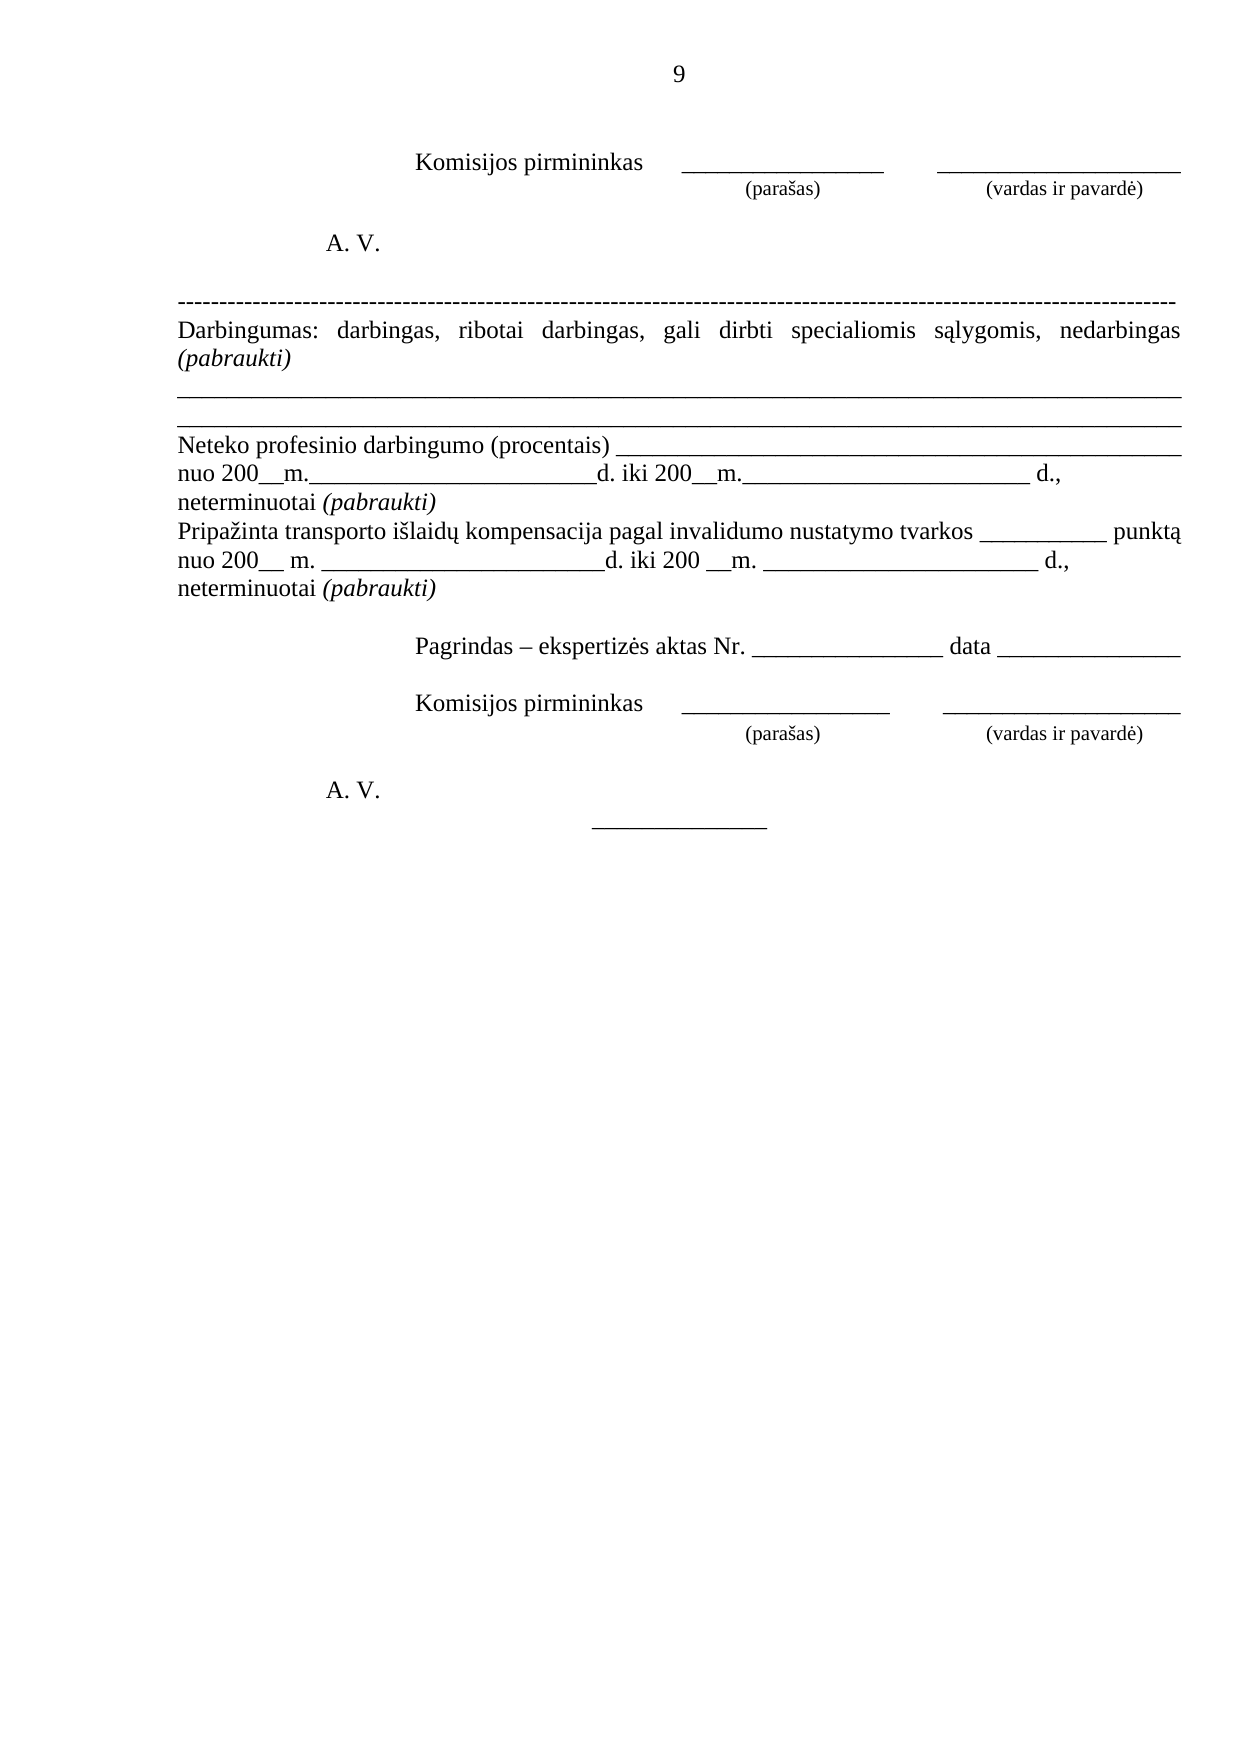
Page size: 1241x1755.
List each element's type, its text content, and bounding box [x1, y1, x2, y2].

text A. V. [177, 775, 1181, 803]
text neterminuotai (pabraukti) [177, 573, 1181, 602]
text ______________ [177, 803, 1181, 832]
text Pagrindas – ekspertizės aktas Nr. data [177, 631, 1181, 660]
text Komisijos pirmininkas [177, 688, 1181, 717]
text ------------------------------------------------------------------------------------------------------------------------ [177, 286, 1181, 315]
text Neteko profesinio darbingumo (procentais) [177, 430, 1181, 458]
text (parašas) (vardas ir pavardė) [177, 717, 1181, 746]
text (parašas) (vardas ir pavardė) [177, 176, 1181, 200]
text Komisijos pirmininkas [177, 147, 1181, 176]
text neterminuotai (pabraukti) [177, 487, 1181, 516]
text nuo 200__ m. d. iki 200 __m. ______________________ d., [177, 545, 1181, 573]
text Darbingumas: darbingas, ribotai darbingas, gali dirbti specialiomis sąlygomis, nedarbingas (pabraukti) [177, 315, 1181, 372]
text nuo 200__m._______________________d. iki 200__m._______________________ d., [177, 458, 1181, 487]
text Pripažinta transporto išlaidų kompensacija pagal invalidumo nustatymo tvarkos punktą [177, 516, 1181, 545]
text A. V. [177, 228, 1181, 257]
